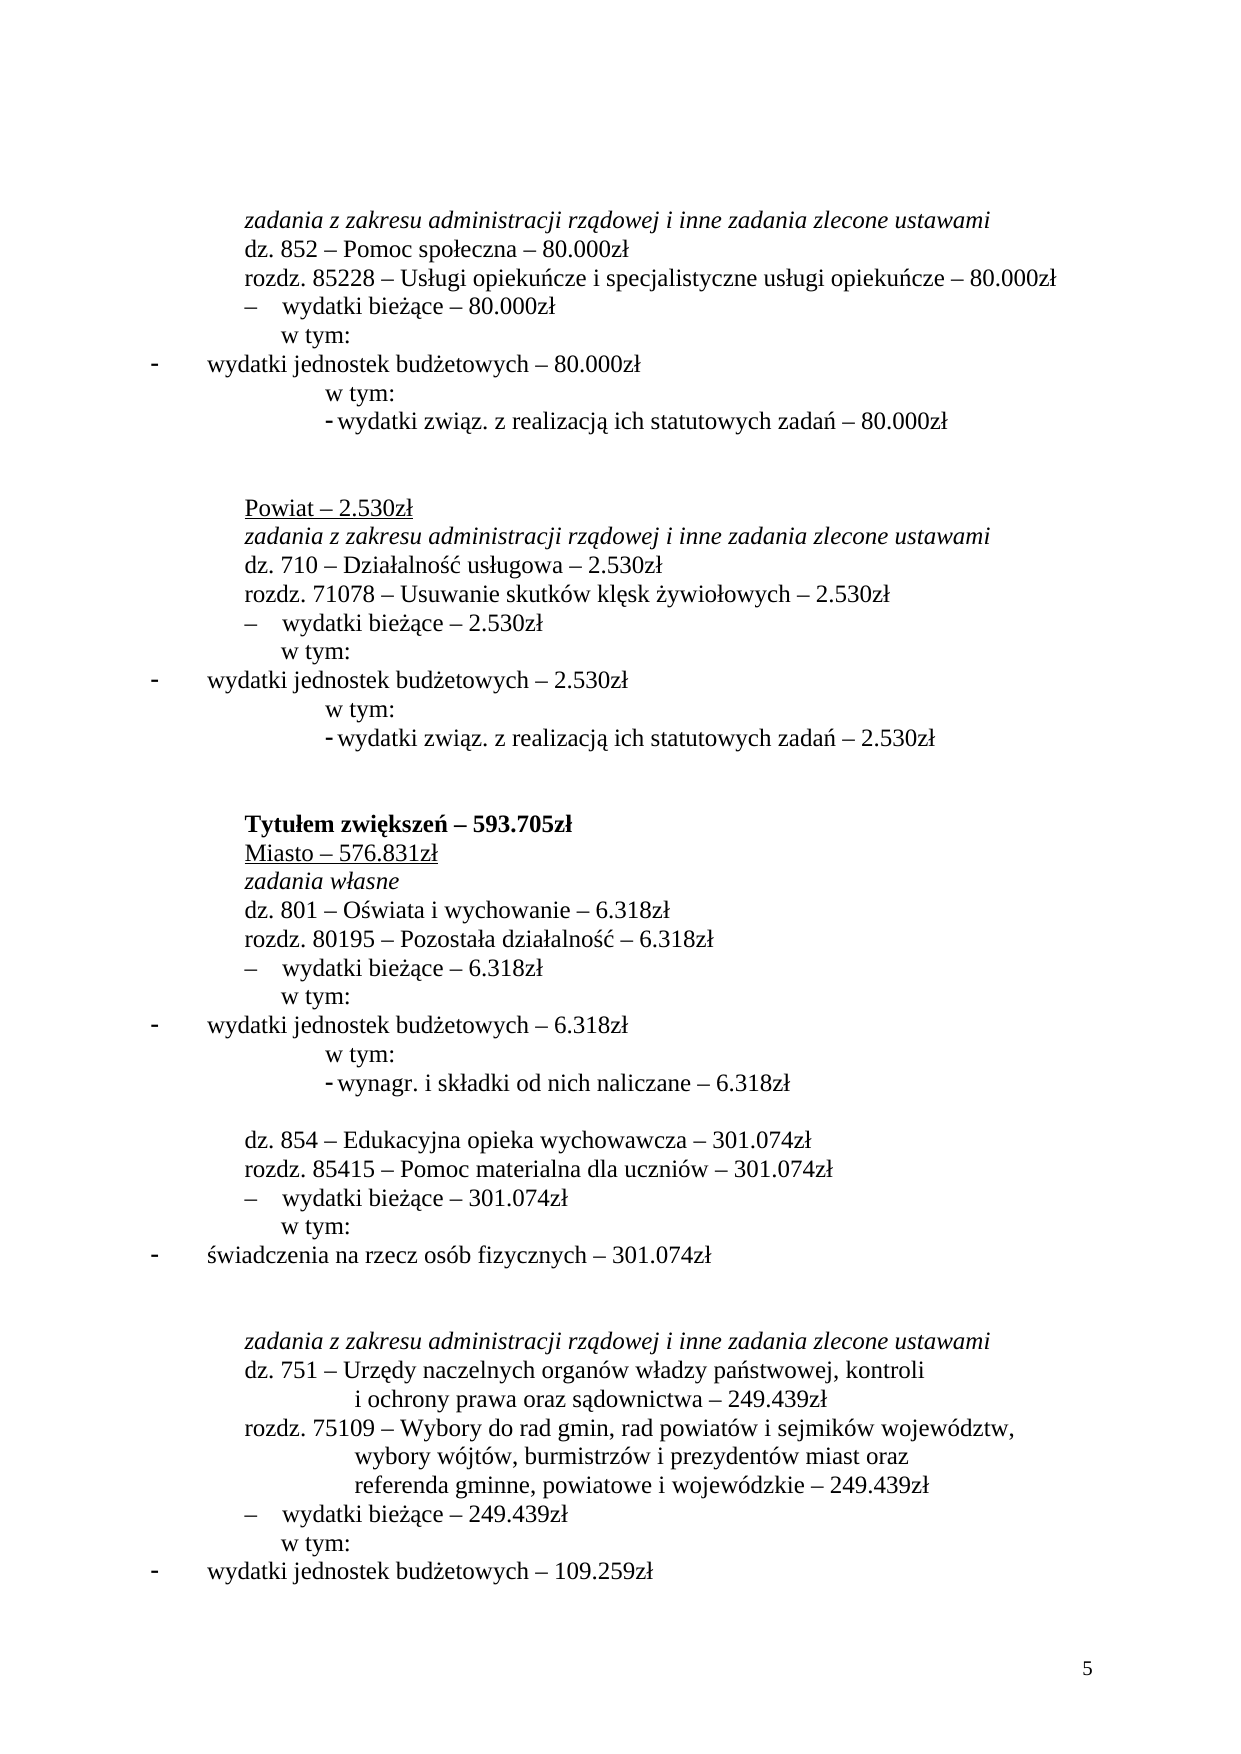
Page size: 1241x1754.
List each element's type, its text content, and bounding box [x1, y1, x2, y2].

text Powiat – 2.530zł [244, 493, 1092, 521]
list wydatki jednostek budżetowych – 2.530zł [150, 665, 1092, 694]
text zadania z zakresu administracji rządowej i inne zadania zlecone ustawami [244, 205, 1092, 234]
text w tym: [325, 1039, 1092, 1068]
text w tym: [281, 1211, 1092, 1240]
list wydatki jednostek budżetowych – 6.318zł [150, 1010, 1092, 1039]
list wydatki bieżące – 249.439zł [244, 1499, 1092, 1528]
text dz. 854 – Edukacyjna opieka wychowawcza – 301.074zł [244, 1125, 1092, 1154]
text rozdz. 85228 – Usługi opiekuńcze i specjalistyczne usługi opiekuńcze – 80.000zł [244, 263, 1092, 291]
text dz. 852 – Pomoc społeczna – 80.000zł [244, 234, 1092, 263]
text referenda gminne, powiatowe i wojewódzkie – 249.439zł [244, 1470, 1092, 1499]
text dz. 751 – Urzędy naczelnych organów władzy państwowej, kontroli [244, 1355, 1092, 1384]
text dz. 710 – Działalność usługowa – 2.530zł [244, 550, 1092, 579]
text zadania z zakresu administracji rządowej i inne zadania zlecone ustawami [244, 1326, 1092, 1355]
text w tym: [281, 1528, 1092, 1556]
text rozdz. 71078 – Usuwanie skutków klęsk żywiołowych – 2.530zł [244, 579, 1092, 608]
text wybory wójtów, burmistrzów i prezydentów miast oraz [244, 1441, 1092, 1470]
text w tym: [281, 636, 1092, 665]
text zadania własne [244, 866, 1092, 895]
list wydatki bieżące – 301.074zł [244, 1183, 1092, 1211]
text Tytułem zwiększeń – 593.705zł [244, 809, 1092, 838]
list wydatki bieżące – 6.318zł [244, 953, 1092, 981]
list wynagr. i składki od nich naliczane – 6.318zł [325, 1068, 1092, 1096]
text w tym: [281, 981, 1092, 1010]
text Miasto – 576.831zł [244, 838, 1092, 866]
list wydatki jednostek budżetowych – 80.000zł [150, 349, 1092, 378]
text rozdz. 85415 – Pomoc materialna dla uczniów – 301.074zł [244, 1154, 1092, 1183]
list wydatki związ. z realizacją ich statutowych zadań – 80.000zł [325, 406, 1092, 435]
text zadania z zakresu administracji rządowej i inne zadania zlecone ustawami [244, 521, 1092, 550]
text w tym: [281, 320, 1092, 349]
list wydatki bieżące – 2.530zł [244, 608, 1092, 636]
list wydatki jednostek budżetowych – 109.259zł [150, 1556, 1092, 1585]
text i ochrony prawa oraz sądownictwa – 249.439zł [244, 1384, 1092, 1413]
text dz. 801 – Oświata i wychowanie – 6.318zł [244, 895, 1092, 924]
text w tym: [325, 694, 1092, 723]
text rozdz. 80195 – Pozostała działalność – 6.318zł [244, 924, 1092, 953]
text rozdz. 75109 – Wybory do rad gmin, rad powiatów i sejmików województw, [244, 1413, 1092, 1441]
text w tym: [325, 378, 1092, 406]
list wydatki związ. z realizacją ich statutowych zadań – 2.530zł [325, 723, 1092, 751]
list świadczenia na rzecz osób fizycznych – 301.074zł [150, 1240, 1092, 1269]
list wydatki bieżące – 80.000zł [244, 291, 1092, 320]
